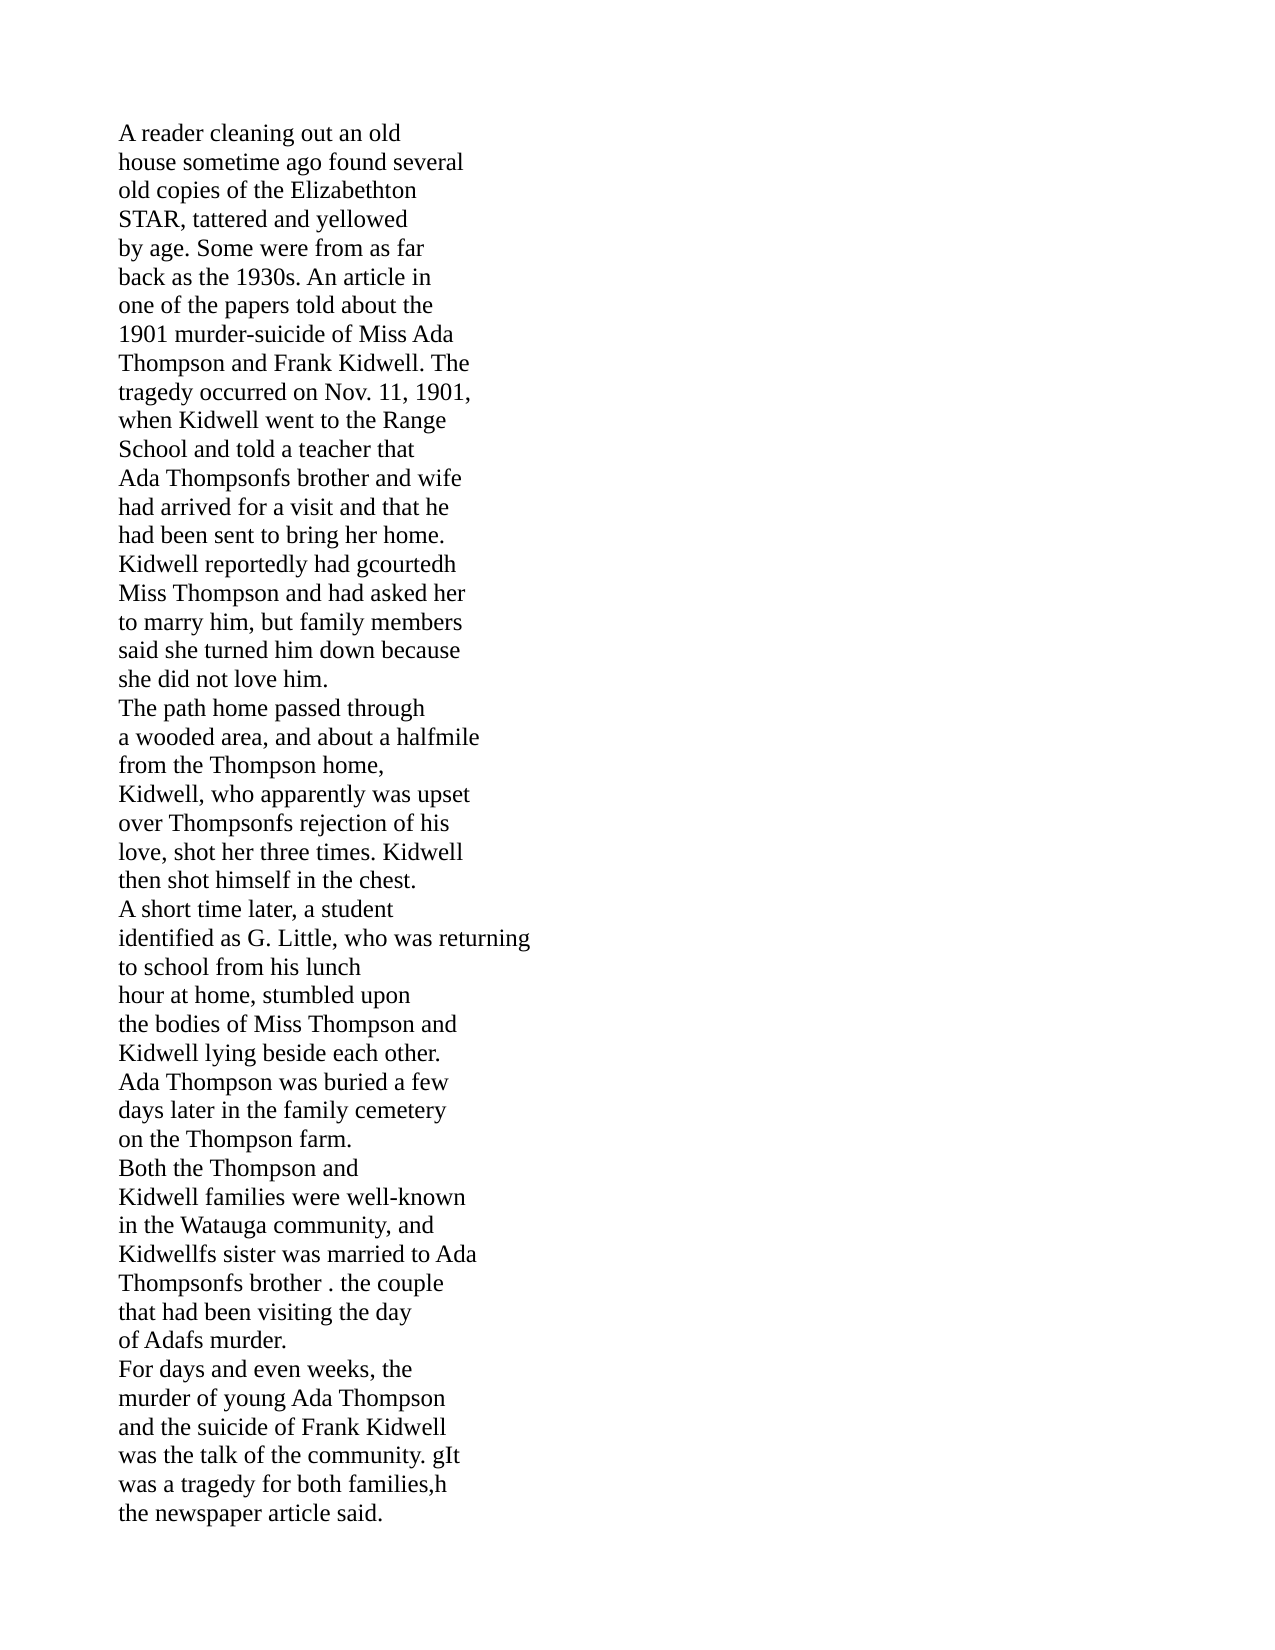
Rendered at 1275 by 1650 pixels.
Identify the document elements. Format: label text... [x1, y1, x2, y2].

text had been sent to bring her home. [118, 521, 1157, 549]
text when Kidwell went to the Range [118, 406, 1157, 434]
text Ada Thompson was buried a few [118, 1067, 1157, 1096]
text Ada Thompsonfs brother and wife [118, 463, 1157, 492]
text then shot himself in the chest. [118, 866, 1157, 894]
text Kidwell families were well-known [118, 1182, 1157, 1211]
text Thompson and Frank Kidwell. The [118, 348, 1157, 377]
text in the Watauga community, and [118, 1211, 1157, 1239]
text a wooded area, and about a halfmile [118, 722, 1157, 751]
text A reader cleaning out an old [118, 118, 1157, 147]
text from the Thompson home, [118, 751, 1157, 779]
text the newspaper article said. [118, 1498, 1157, 1527]
text said she turned him down because [118, 636, 1157, 664]
text hour at home, stumbled upon [118, 981, 1157, 1009]
text Kidwell, who apparently was upset [118, 779, 1157, 808]
text The path home passed through [118, 693, 1157, 722]
text of Adafs murder. [118, 1326, 1157, 1354]
text Miss Thompson and had asked her [118, 578, 1157, 607]
text murder of young Ada Thompson [118, 1383, 1157, 1412]
text the bodies of Miss Thompson and [118, 1009, 1157, 1038]
text that had been visiting the day [118, 1297, 1157, 1326]
text one of the papers told about the [118, 291, 1157, 319]
text 1901 murder-suicide of Miss Ada [118, 319, 1157, 348]
text love, shot her three times. Kidwell [118, 837, 1157, 866]
text old copies of the Elizabethton [118, 176, 1157, 204]
text had arrived for a visit and that he [118, 492, 1157, 521]
text Kidwell reportedly had gcourtedh [118, 549, 1157, 578]
text house sometime ago found several [118, 147, 1157, 176]
text STAR, tattered and yellowed [118, 204, 1157, 233]
text she did not love him. [118, 664, 1157, 693]
text on the Thompson farm. [118, 1124, 1157, 1153]
text to school from his lunch [118, 952, 1157, 981]
text For days and even weeks, the [118, 1354, 1157, 1383]
text and the suicide of Frank Kidwell [118, 1412, 1157, 1441]
text Thompsonfs brother . the couple [118, 1268, 1157, 1297]
text Both the Thompson and [118, 1153, 1157, 1182]
text A short time later, a student [118, 894, 1157, 923]
text by age. Some were from as far [118, 233, 1157, 262]
text identified as G. Little, who was returning [118, 923, 1157, 952]
text over Thompsonfs rejection of his [118, 808, 1157, 837]
text was a tragedy for both families,h [118, 1469, 1157, 1498]
text days later in the family cemetery [118, 1096, 1157, 1124]
text back as the 1930s. An article in [118, 262, 1157, 291]
text Kidwell lying beside each other. [118, 1038, 1157, 1067]
text to marry him, but family members [118, 607, 1157, 636]
text tragedy occurred on Nov. 11, 1901, [118, 377, 1157, 406]
text was the talk of the community. gIt [118, 1441, 1157, 1469]
text School and told a teacher that [118, 434, 1157, 463]
text Kidwellfs sister was married to Ada [118, 1239, 1157, 1268]
